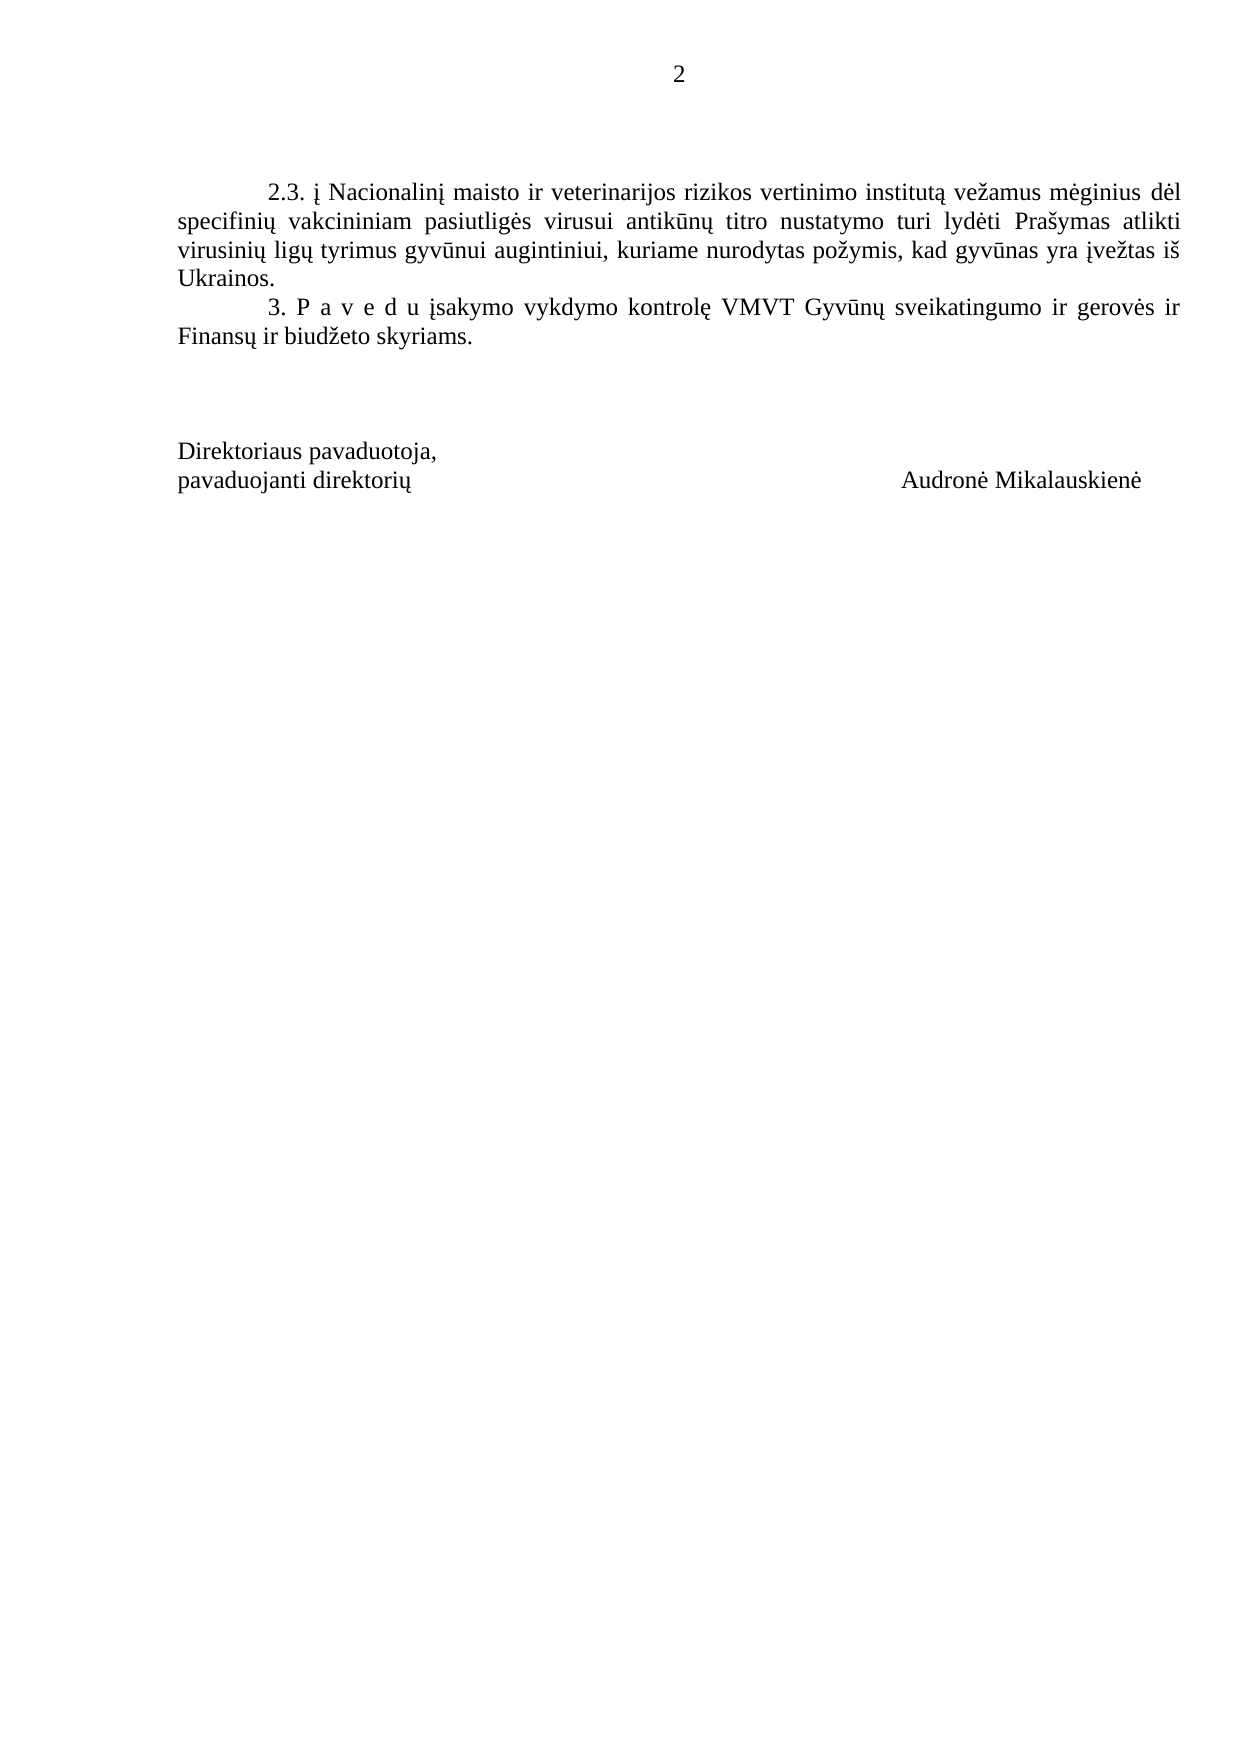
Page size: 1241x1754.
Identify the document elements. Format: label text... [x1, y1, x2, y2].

text 2.3. į Nacionalinį maisto ir veterinarijos rizikos vertinimo institutą vežamus mėginius dėl specifinių vakcininiam pasiutligės virusui antikūnų titro nustatymo turi lydėti Prašymas atlikti virusinių ligų tyrimus gyvūnui augintiniui, kuriame nurodytas požymis, kad gyvūnas yra įvežtas iš Ukrainos. [177, 177, 1181, 292]
text pavaduojanti direktorių Audronė Mikalauskienė [177, 465, 1181, 493]
text Direktoriaus pavaduotoja, [177, 436, 1181, 465]
text 3. P a v e d u įsakymo vykdymo kontrolę VMVT Gyvūnų sveikatingumo ir gerovės ir Finansų ir biudžeto skyriams. [177, 292, 1181, 350]
